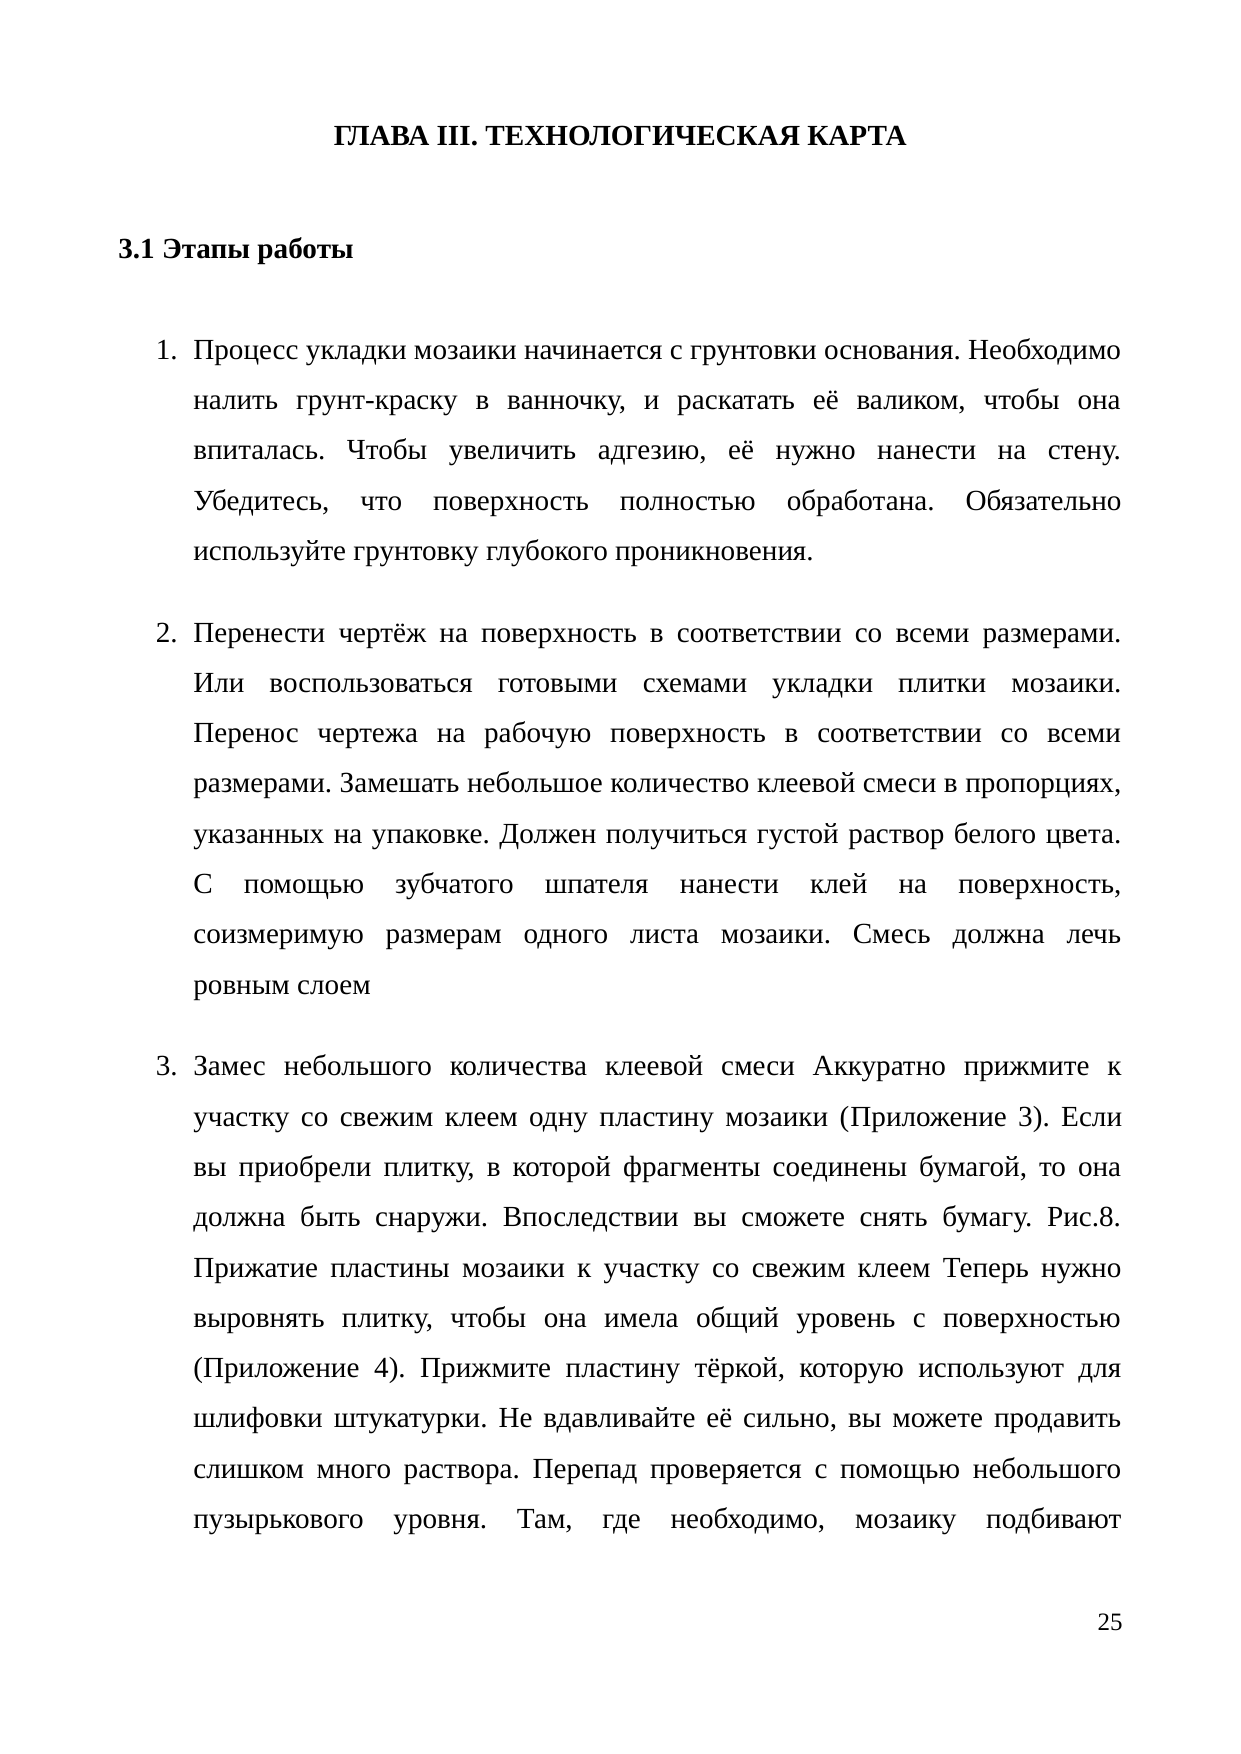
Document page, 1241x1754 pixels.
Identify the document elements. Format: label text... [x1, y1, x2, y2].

subtitle 3.1 Этапы работы [118, 231, 1122, 265]
list Перенести чертёж на поверхность в соответствии со всеми размерами. Или воспользоваться готовыми схемами укладки плитки мозаики. Перенос чертежа на рабочую поверхность в соответствии со всеми размерами. Замешать небольшое количество клеевой смеси в пропорциях, указанных на упаковке. Должен получиться густой раствор белого цвета. С помощью зубчатого шпателя нанести клей на поверхность, соизмеримую размерам одного листа мозаики. Смесь должна лечь ровным слоем [156, 615, 1122, 1000]
subtitle Глава III. Технологическая карта [118, 118, 1122, 152]
list Процесс укладки мозаики начинается с грунтовки основания. Необходимо налить грунт-краску в ванночку, и раскатать её валиком, чтобы она впиталась. Чтобы увеличить адгезию, её нужно нанести на стену. Убедитесь, что поверхность полностью обработана. Обязательно используйте грунтовку глубокого проникновения. [156, 332, 1122, 567]
list Замес небольшого количества клеевой смеси Аккуратно прижмите к участку со свежим клеем одну пластину мозаики (Приложение 3). Если вы приобрели плитку, в которой фрагменты соединены бумагой, то она должна быть снаружи. Впоследствии вы сможете снять бумагу. Рис.8. Прижатие пластины мозаики к участку со свежим клеем Теперь нужно выровнять плитку, чтобы она имела общий уровень с поверхностью (Приложение 4). Прижмите пластину тёркой, которую используют для шлифовки штукатурки. Не вдавливайте её сильно, вы можете продавить слишком много раствора. Перепад проверяется с помощью небольшого пузырькового уровня. Там, где необходимо, мозаику подбивают [156, 1048, 1122, 1535]
